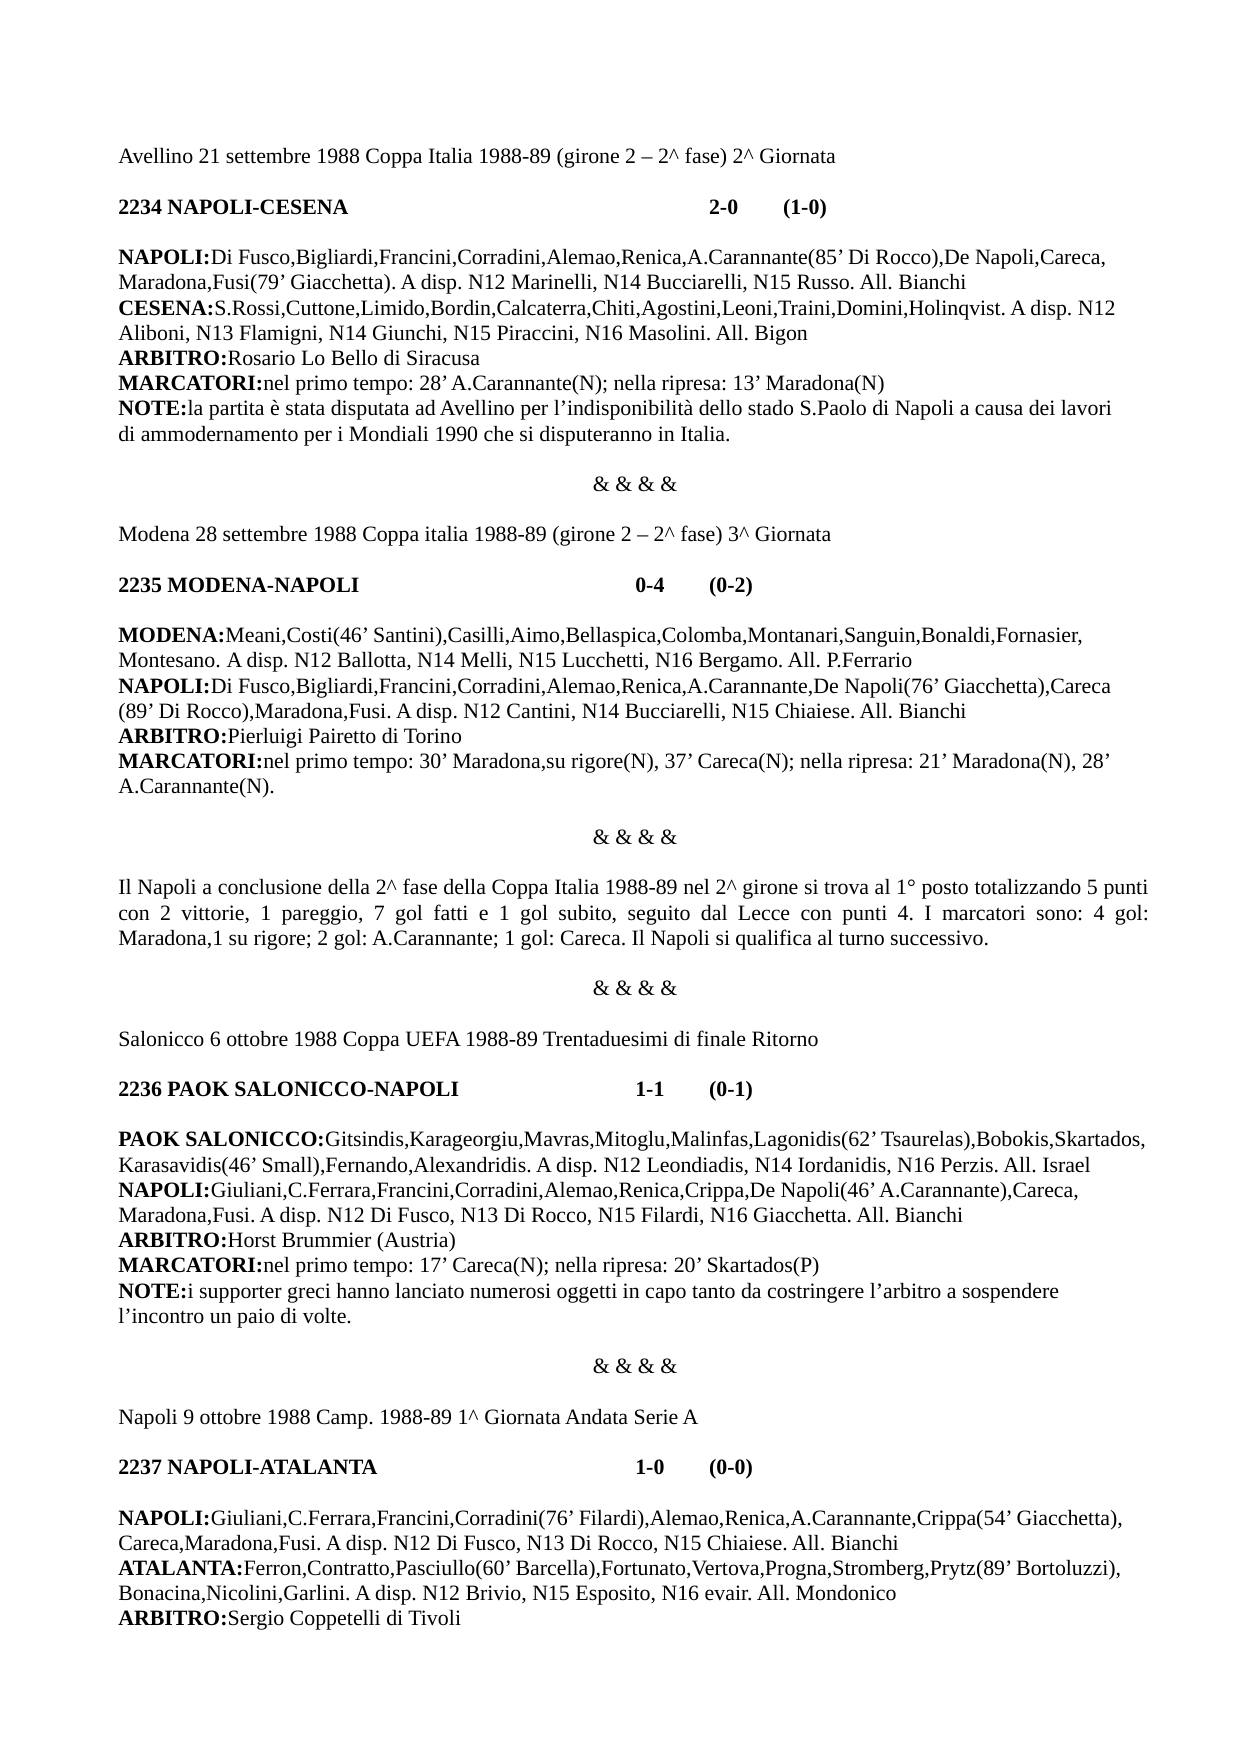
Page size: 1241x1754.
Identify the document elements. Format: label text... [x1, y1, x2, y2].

text NAPOLI:Giuliani,C.Ferrara,Francini,Corradini(76’ Filardi),Alemao,Renica,A.Carannante,Crippa(54’ Giacchetta), [118, 1504, 1152, 1530]
text MARCATORI:nel primo tempo: 30’ Maradona,su rigore(N), 37’ Careca(N); nella ripresa: 21’ Maradona(N), 28’ [118, 748, 1152, 773]
text ARBITRO:Rosario Lo Bello di Siracusa [118, 345, 1152, 370]
text NAPOLI:Di Fusco,Bigliardi,Francini,Corradini,Alemao,Renica,A.Carannante,De Napoli(76’ Giacchetta),Careca [118, 673, 1152, 698]
text & & & & [118, 1353, 1152, 1378]
text MODENA:Meani,Costi(46’ Santini),Casilli,Aimo,Bellaspica,Colomba,Montanari,Sanguin,Bonaldi,Fornasier, [118, 622, 1152, 647]
text & & & & [118, 975, 1152, 1000]
text & & & & [118, 471, 1152, 496]
text CESENA:S.Rossi,Cuttone,Limido,Bordin,Calcaterra,Chiti,Agostini,Leoni,Traini,Domini,Holinqvist. A disp. N12 [118, 294, 1152, 320]
text ATALANTA:Ferron,Contratto,Pasciullo(60’ Barcella),Fortunato,Vertova,Progna,Stromberg,Prytz(89’ Bortoluzzi), [118, 1555, 1152, 1580]
text PAOK SALONICCO:Gitsindis,Karageorgiu,Mavras,Mitoglu,Malinfas,Lagonidis(62’ Tsaurelas),Bobokis,Skartados, [118, 1126, 1152, 1152]
text Napoli 9 ottobre 1988 Camp. 1988-89 1^ Giornata Andata Serie A [118, 1404, 1152, 1429]
text Maradona,Fusi. A disp. N12 Di Fusco, N13 Di Rocco, N15 Filardi, N16 Giacchetta. All. Bianchi [118, 1202, 1152, 1227]
text MARCATORI:nel primo tempo: 28’ A.Carannante(N); nella ripresa: 13’ Maradona(N) [118, 370, 1152, 395]
text Il Napoli a conclusione della 2^ fase della Coppa Italia 1988-89 nel 2^ girone si trova al 1° posto totalizzando 5 punti con 2 vittorie, 1 pareggio, 7 gol fatti e 1 gol subito, seguito dal Lecce con punti 4. I marcatori sono: 4 gol: Maradona,1 su rigore; 2 gol: A.Carannante; 1 gol: Careca. Il Napoli si qualifica al turno successivo. [118, 874, 1152, 950]
text 2236 PAOK SALONICCO-NAPOLI 1-1 (0-1) [118, 1076, 1152, 1101]
text Careca,Maradona,Fusi. A disp. N12 Di Fusco, N13 Di Rocco, N15 Chiaiese. All. Bianchi [118, 1530, 1152, 1555]
text Aliboni, N13 Flamigni, N14 Giunchi, N15 Piraccini, N16 Masolini. All. Bigon [118, 320, 1152, 345]
text 2235 MODENA-NAPOLI 0-4 (0-2) [118, 572, 1152, 597]
text l’incontro un paio di volte. [118, 1303, 1152, 1328]
text 2237 NAPOLI-ATALANTA 1-0 (0-0) [118, 1454, 1152, 1479]
text Avellino 21 settembre 1988 Coppa Italia 1988-89 (girone 2 – 2^ fase) 2^ Giornata [118, 143, 1152, 168]
text Montesano. A disp. N12 Ballotta, N14 Melli, N15 Lucchetti, N16 Bergamo. All. P.Ferrario [118, 647, 1152, 673]
text ARBITRO:Horst Brummier (Austria) [118, 1227, 1152, 1252]
text MARCATORI:nel primo tempo: 17’ Careca(N); nella ripresa: 20’ Skartados(P) [118, 1252, 1152, 1278]
text NAPOLI:Giuliani,C.Ferrara,Francini,Corradini,Alemao,Renica,Crippa,De Napoli(46’ A.Carannante),Careca, [118, 1177, 1152, 1202]
text (89’ Di Rocco),Maradona,Fusi. A disp. N12 Cantini, N14 Bucciarelli, N15 Chiaiese. All. Bianchi [118, 698, 1152, 723]
text A.Carannante(N). [118, 773, 1152, 799]
text ARBITRO:Sergio Coppetelli di Tivoli [118, 1605, 1152, 1631]
text ARBITRO:Pierluigi Pairetto di Torino [118, 723, 1152, 748]
text & & & & [118, 824, 1152, 849]
text NAPOLI:Di Fusco,Bigliardi,Francini,Corradini,Alemao,Renica,A.Carannante(85’ Di Rocco),De Napoli,Careca, [118, 244, 1152, 269]
text Modena 28 settembre 1988 Coppa italia 1988-89 (girone 2 – 2^ fase) 3^ Giornata [118, 521, 1152, 547]
text di ammodernamento per i Mondiali 1990 che si disputeranno in Italia. [118, 421, 1152, 446]
text Salonicco 6 ottobre 1988 Coppa UEFA 1988-89 Trentaduesimi di finale Ritorno [118, 1026, 1152, 1051]
text Bonacina,Nicolini,Garlini. A disp. N12 Brivio, N15 Esposito, N16 evair. All. Mondonico [118, 1580, 1152, 1605]
text Karasavidis(46’ Small),Fernando,Alexandridis. A disp. N12 Leondiadis, N14 Iordanidis, N16 Perzis. All. Israel [118, 1152, 1152, 1177]
text 2234 NAPOLI-CESENA 2-0 (1-0) [118, 194, 1152, 219]
text NOTE:i supporter greci hanno lanciato numerosi oggetti in capo tanto da costringere l’arbitro a sospendere [118, 1278, 1152, 1303]
text Maradona,Fusi(79’ Giacchetta). A disp. N12 Marinelli, N14 Bucciarelli, N15 Russo. All. Bianchi [118, 269, 1152, 294]
text NOTE:la partita è stata disputata ad Avellino per l’indisponibilità dello stado S.Paolo di Napoli a causa dei lavori [118, 395, 1152, 421]
